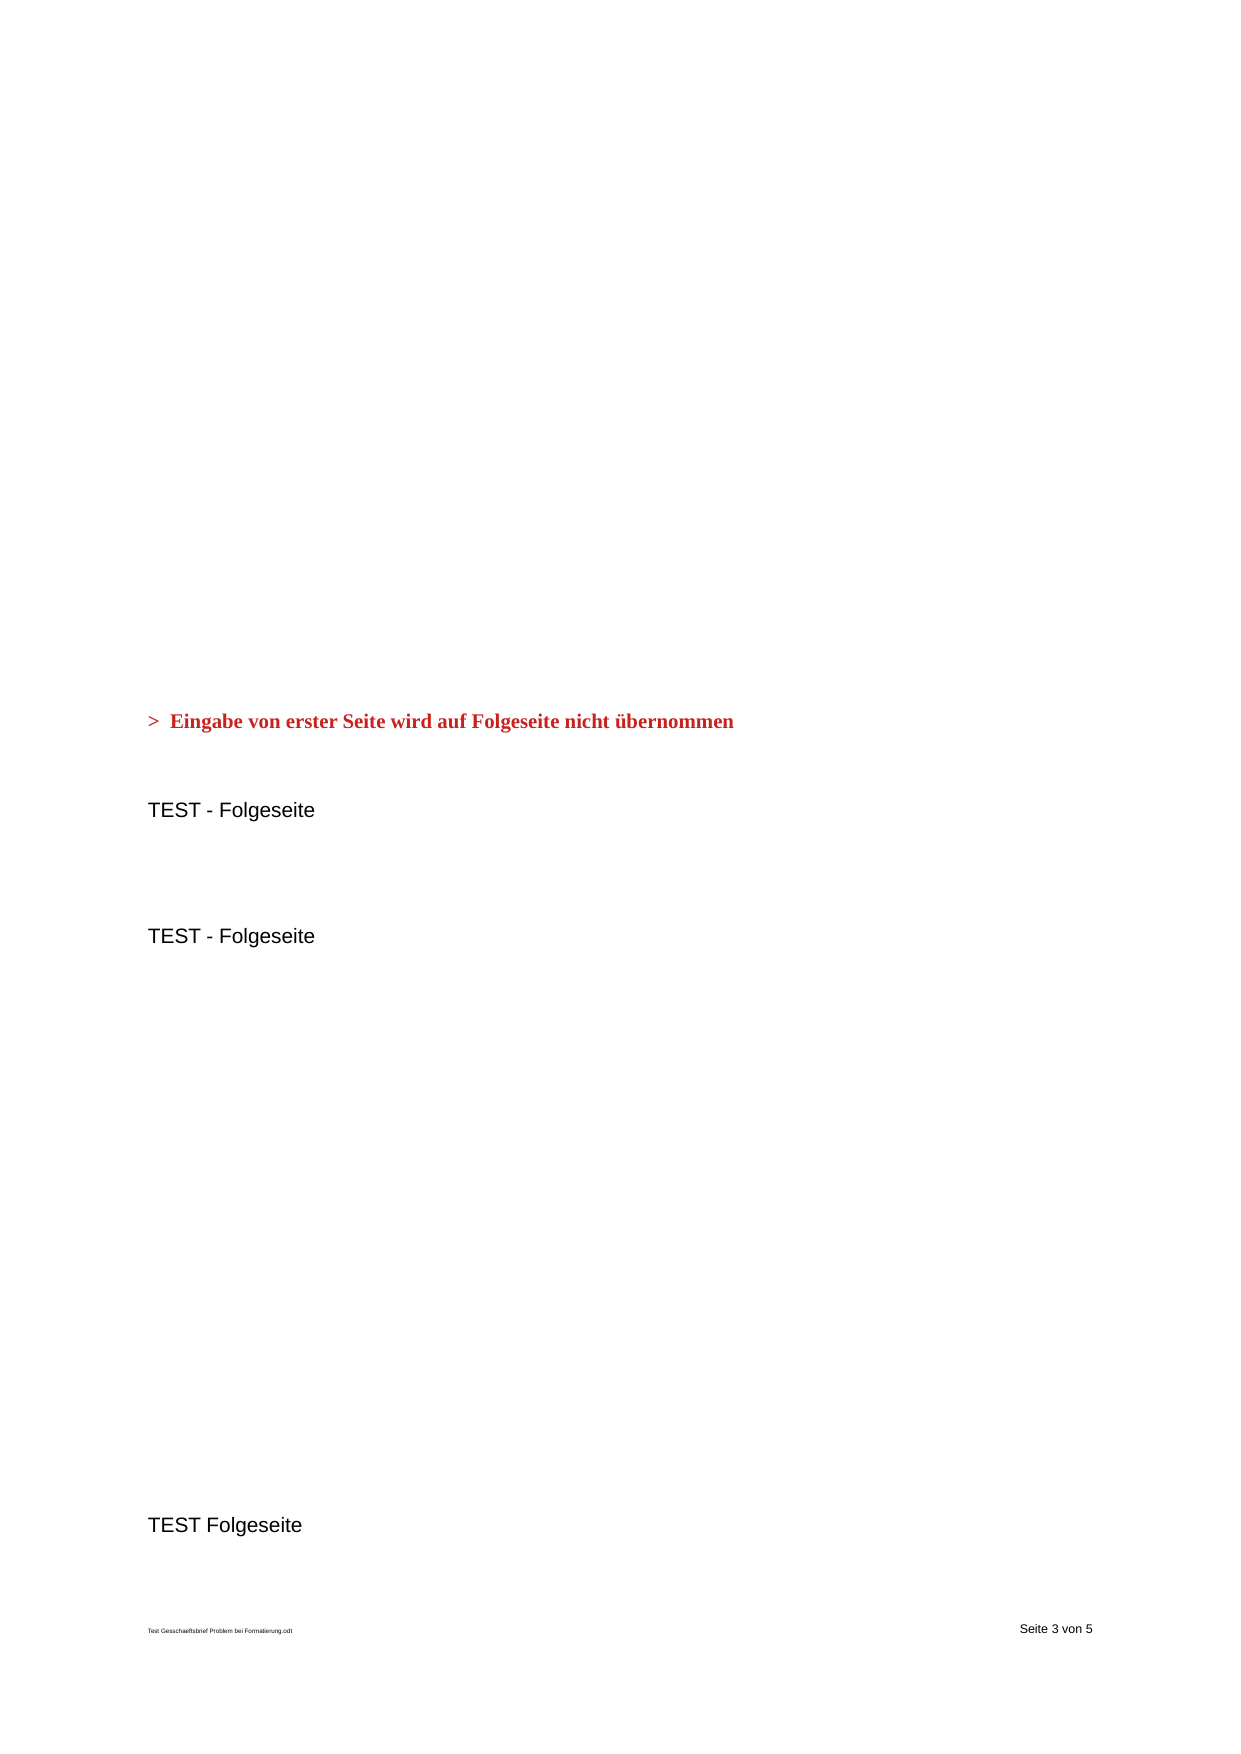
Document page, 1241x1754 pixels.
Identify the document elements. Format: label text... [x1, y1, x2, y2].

text TEST - Folgeseite [148, 924, 1093, 948]
text TEST Folgeseite [148, 1513, 1093, 1537]
text TEST - Folgeseite [148, 798, 1093, 822]
